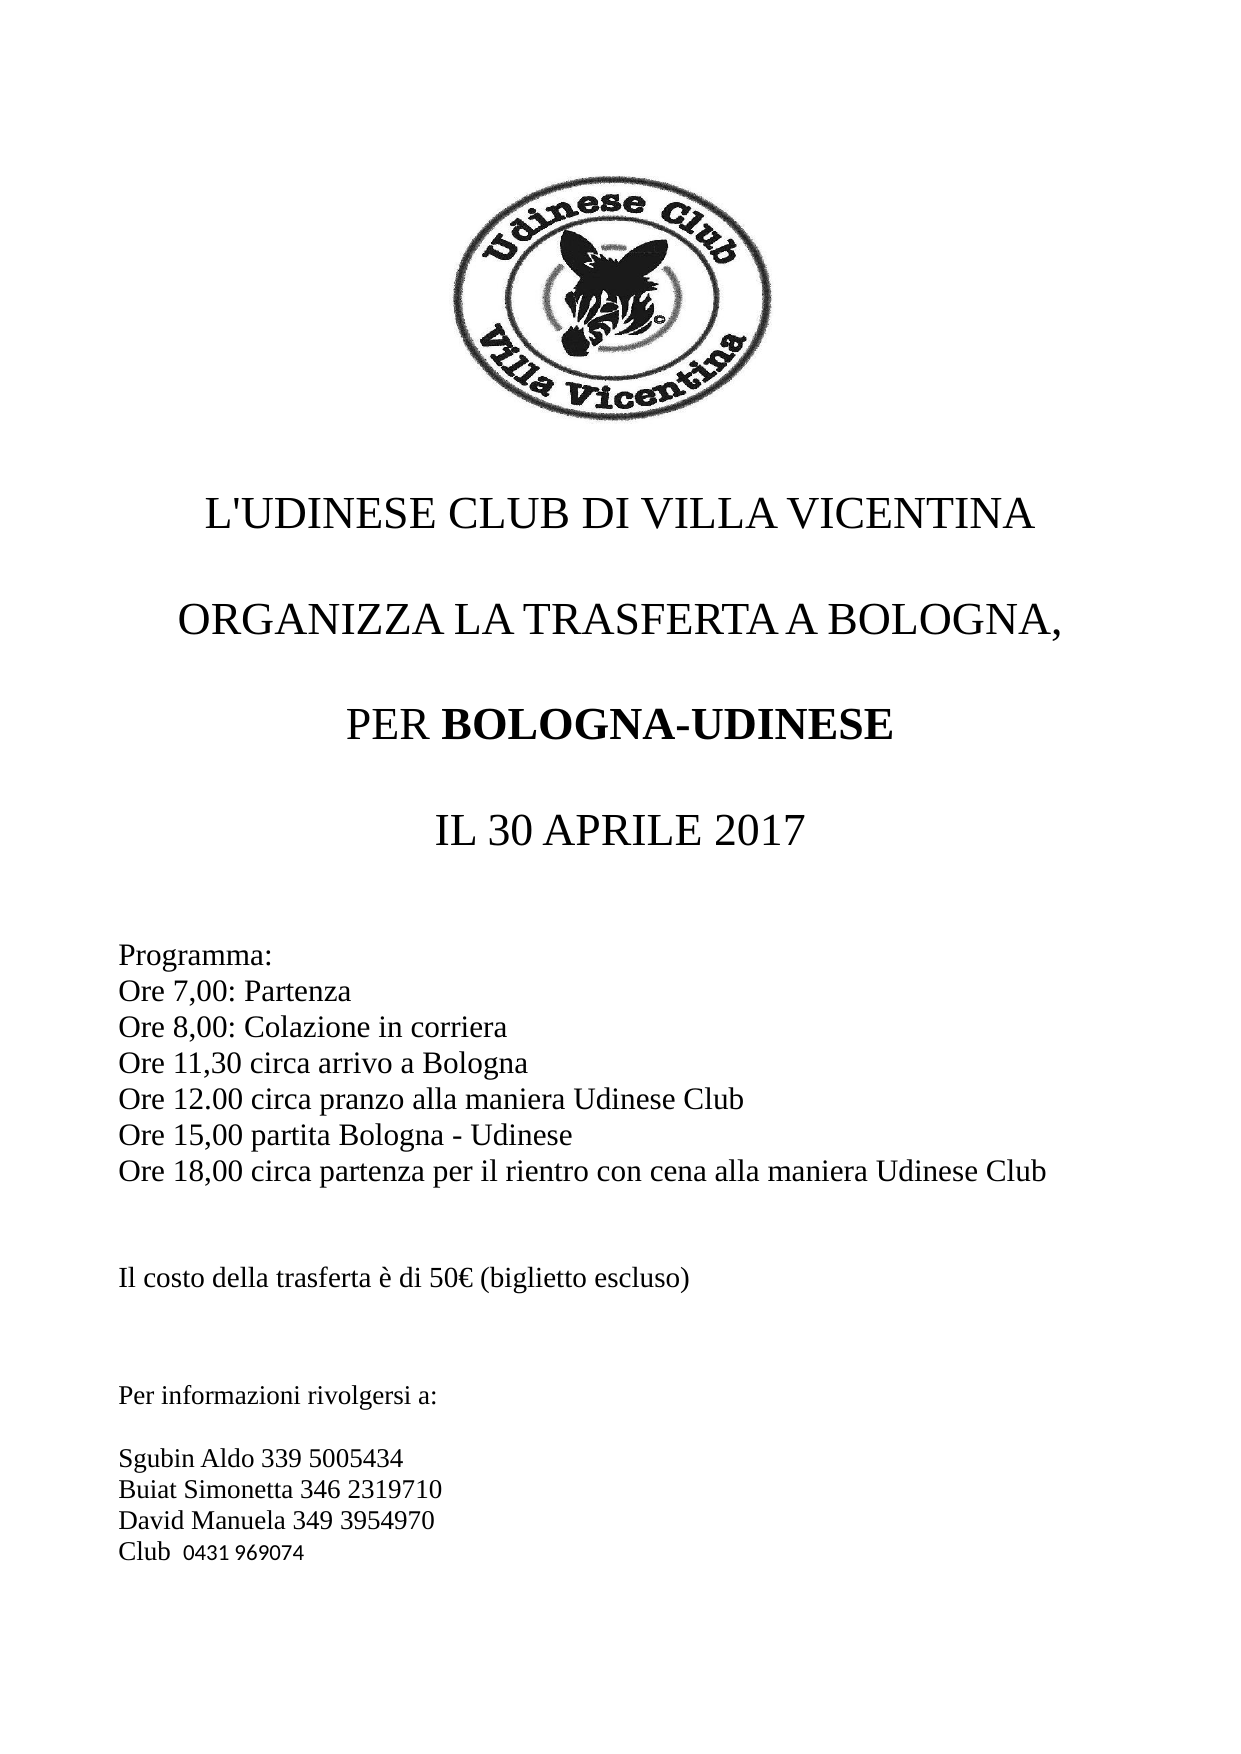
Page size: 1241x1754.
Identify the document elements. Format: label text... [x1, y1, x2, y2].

text Club 0431 969074 [118, 1535, 1122, 1566]
text PER BOLOGNA-UDINESE [118, 697, 1122, 749]
text Ore 12.00 circa pranzo alla maniera Udinese Club [118, 1080, 1122, 1116]
text Programma: [118, 936, 1122, 972]
text Ore 18,00 circa partenza per il rientro con cena alla maniera Udinese Club [118, 1152, 1122, 1188]
text Ore 7,00: Partenza [118, 972, 1122, 1008]
text Ore 11,30 circa arrivo a Bologna [118, 1044, 1122, 1080]
text Ore 8,00: Colazione in corriera [118, 1008, 1122, 1044]
text ORGANIZZA LA TRASFERTA A BOLOGNA, [118, 591, 1122, 644]
text David Manuela 349 3954970 [118, 1504, 1122, 1535]
text IL 30 APRILE 2017 [118, 802, 1122, 855]
text Per informazioni rivolgersi a: [118, 1379, 1122, 1411]
text L'UDINESE CLUB DI VILLA VICENTINA [118, 486, 1122, 538]
text Buiat Simonetta 346 2319710 [118, 1473, 1122, 1504]
text Sgubin Aldo 339 5005434 [118, 1442, 1122, 1473]
text Ore 15,00 partita Bologna - Udinese [118, 1116, 1122, 1152]
text Il costo della trasferta è di 50€ (biglietto escluso) [118, 1260, 1122, 1293]
